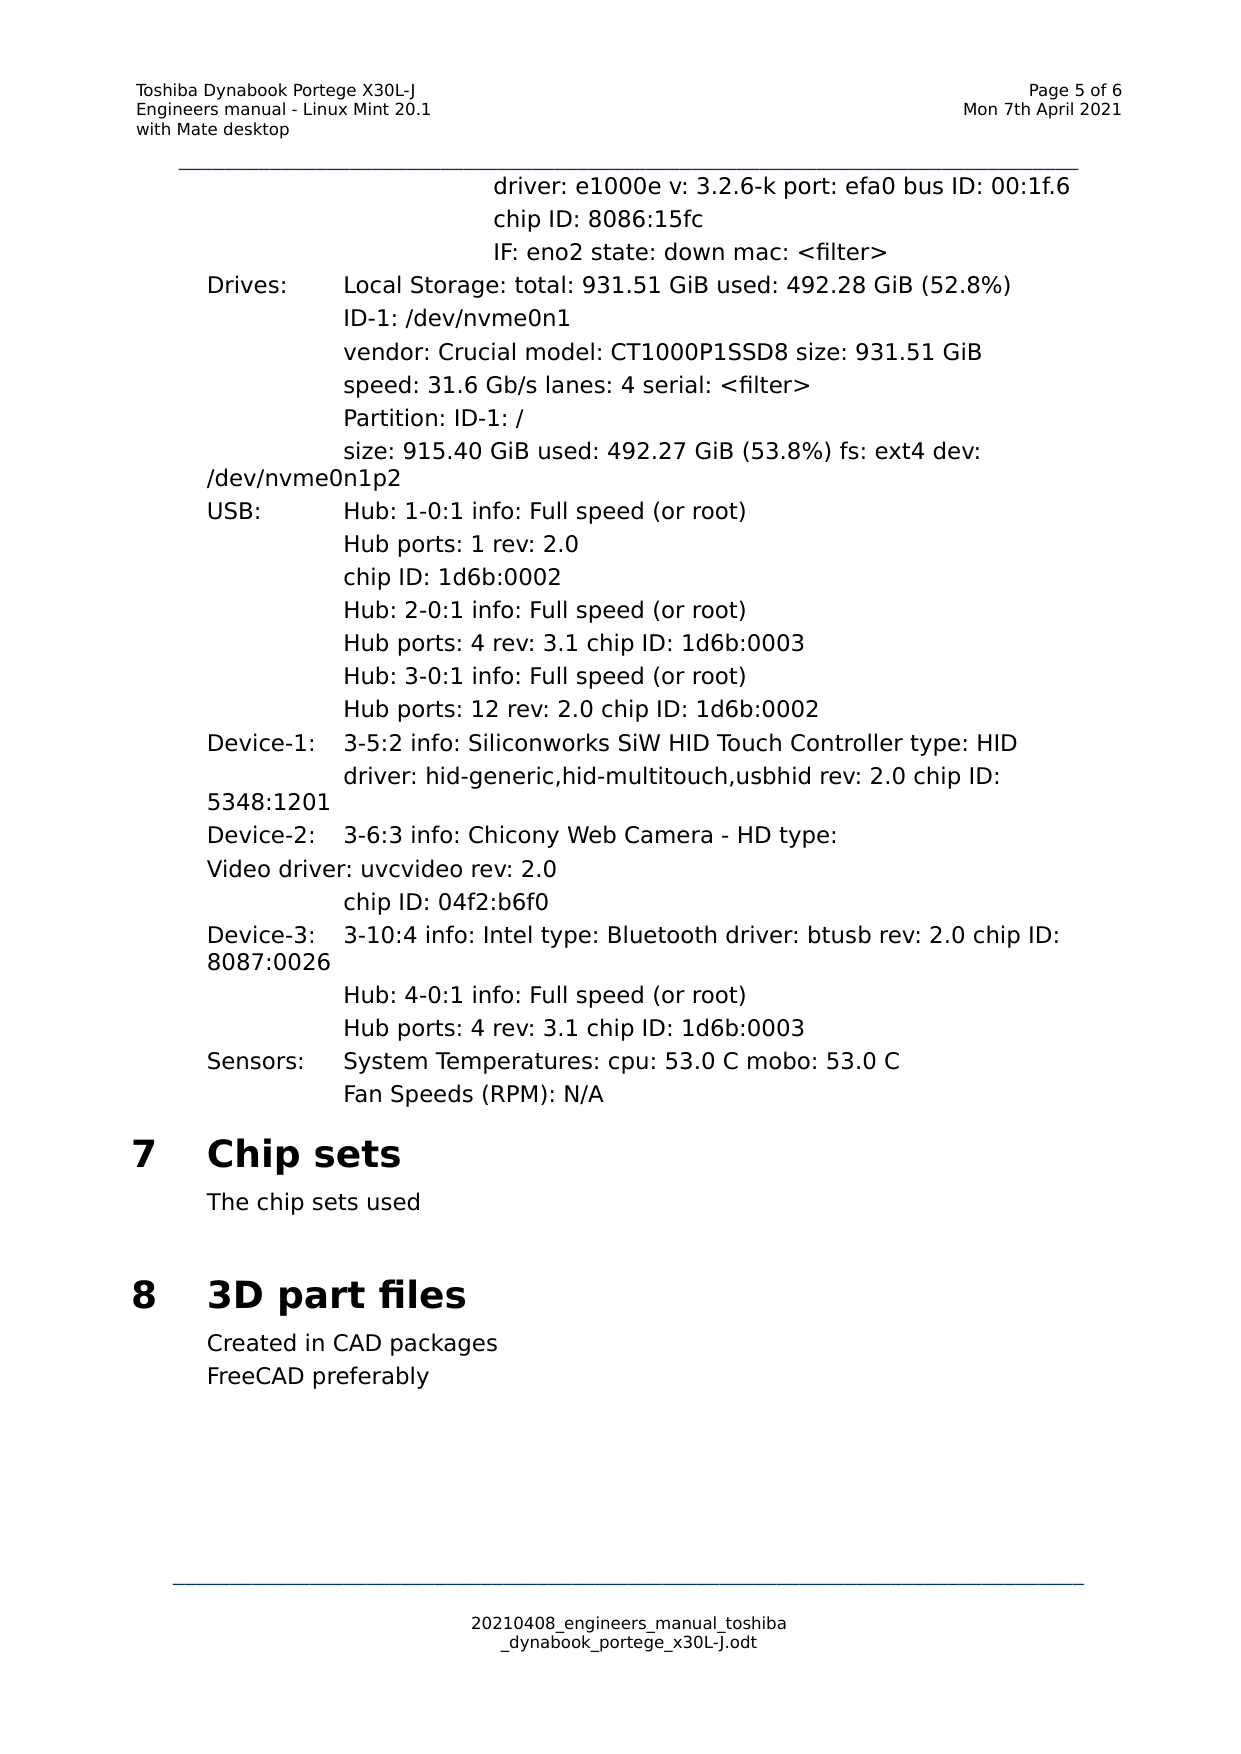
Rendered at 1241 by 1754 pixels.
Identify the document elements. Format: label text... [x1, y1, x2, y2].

text driver: hid-generic,hid-multitouch,usbhid rev: 2.0 chip ID: 5348:1201 [207, 763, 1122, 816]
text Hub: 4-0:1 info: Full speed (or root) [207, 982, 1122, 1008]
text Drives: Local Storage: total: 931.51 GiB used: 492.28 GiB (52.8%) [207, 272, 1122, 299]
text The chip sets used [207, 1189, 1122, 1216]
text FreeCAD preferably [207, 1363, 1122, 1390]
text Fan Speeds (RPM): N/A [207, 1081, 1122, 1108]
text Hub ports: 4 rev: 3.1 chip ID: 1d6b:0003 [207, 1015, 1122, 1042]
text Partition: ID-1: / [207, 405, 1122, 432]
text ID-1: /dev/nvme0n1 [207, 306, 1122, 332]
text Hub ports: 12 rev: 2.0 chip ID: 1d6b:0002 [207, 697, 1122, 723]
text IF: eno2 state: down mac: <filter> [207, 239, 1122, 266]
text Hub: 2-0:1 info: Full speed (or root) [207, 597, 1122, 624]
text Device-2: 3-6:3 info: Chicony Web Camera - HD type: [207, 823, 1122, 849]
text chip ID: 1d6b:0002 [207, 564, 1122, 591]
text chip ID: 04f2:b6f0 [207, 889, 1122, 916]
text Video driver: uvcvideo rev: 2.0 [207, 856, 1122, 882]
text vendor: Crucial model: CT1000P1SSD8 size: 931.51 GiB [207, 339, 1122, 365]
subtitle 3D part files [118, 1274, 1122, 1318]
text Sensors: System Temperatures: cpu: 53.0 C mobo: 53.0 C [207, 1048, 1122, 1075]
text Hub ports: 1 rev: 2.0 [207, 531, 1122, 558]
text Hub: 3-0:1 info: Full speed (or root) [207, 663, 1122, 690]
text speed: 31.6 Gb/s lanes: 4 serial: <filter> [207, 372, 1122, 398]
text USB: Hub: 1-0:1 info: Full speed (or root) [207, 498, 1122, 524]
text chip ID: 8086:15fc [207, 206, 1122, 233]
text driver: e1000e v: 3.2.6-k port: efa0 bus ID: 00:1f.6 [207, 173, 1122, 200]
text Device-1: 3-5:2 info: Siliconworks SiW HID Touch Controller type: HID [207, 730, 1122, 756]
subtitle Chip sets [118, 1133, 1122, 1176]
text Created in CAD packages [207, 1330, 1122, 1357]
text Hub ports: 4 rev: 3.1 chip ID: 1d6b:0003 [207, 630, 1122, 657]
text Device-3: 3-10:4 info: Intel type: Bluetooth driver: btusb rev: 2.0 chip ID: 8087:0026 [207, 922, 1122, 975]
text size: 915.40 GiB used: 492.27 GiB (53.8%) fs: ext4 dev: /dev/nvme0n1p2 [207, 438, 1122, 491]
